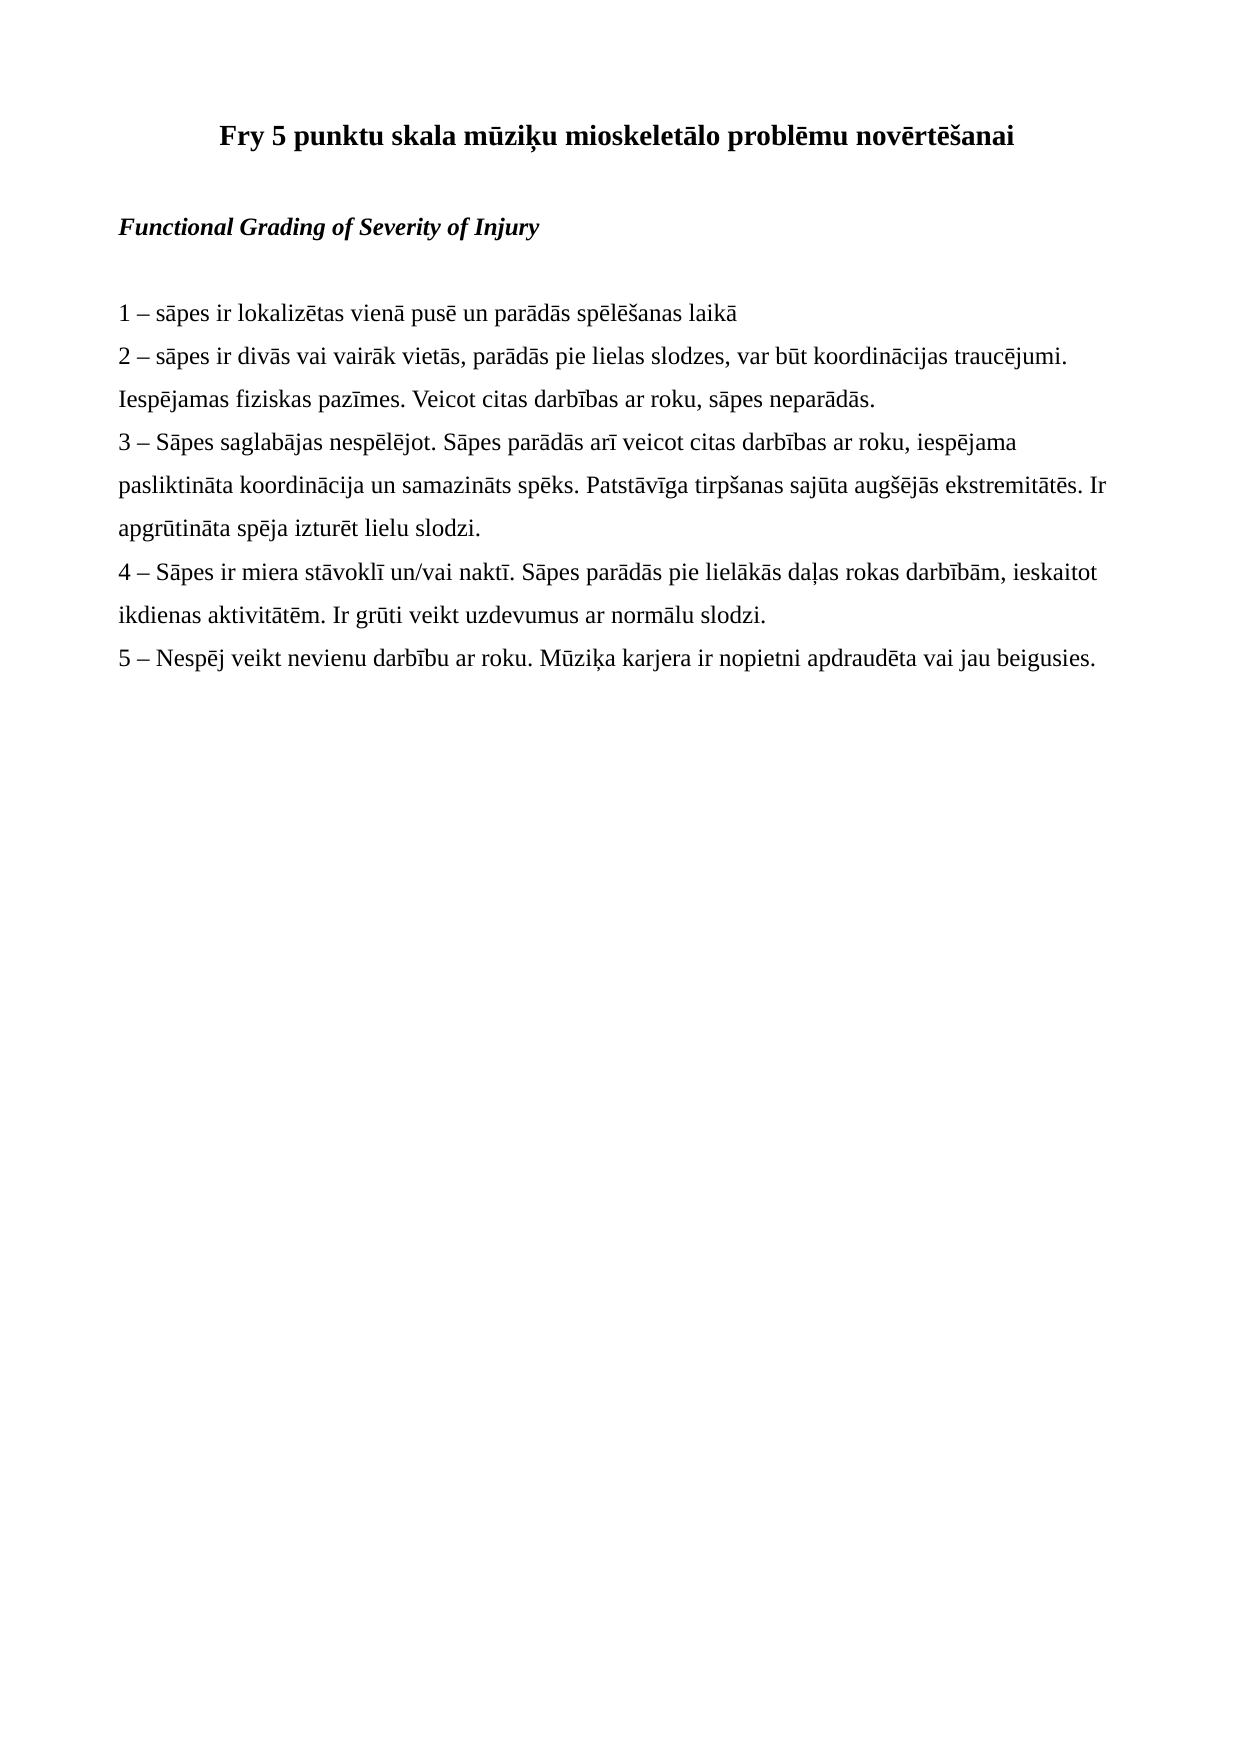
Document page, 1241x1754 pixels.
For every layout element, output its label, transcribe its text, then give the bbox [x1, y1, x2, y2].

text 3 – Sāpes saglabājas nespēlējot. Sāpes parādās arī veicot citas darbības ar roku, iespējama pasliktināta koordinācija un samazināts spēks. Patstāvīga tirpšanas sajūta augšējās ekstremitātēs. Ir apgrūtināta spēja izturēt lielu slodzi. [118, 427, 1122, 542]
text Fry 5 punktu skala mūziķu mioskeletālo problēmu novērtēšanai [118, 118, 1122, 152]
text 5 – Nespēj veikt nevienu darbību ar roku. Mūziķa karjera ir nopietni apdraudēta vai jau beigusies. [118, 643, 1122, 672]
text Functional Grading of Severity of Injury [118, 212, 1122, 240]
text 2 – sāpes ir divās vai vairāk vietās, parādās pie lielas slodzes, var būt koordinācijas traucējumi. Iespējamas fiziskas pazīmes. Veicot citas darbības ar roku, sāpes neparādās. [118, 341, 1122, 413]
text 1 – sāpes ir lokalizētas vienā pusē un parādās spēlēšanas laikā [118, 298, 1122, 327]
text 4 – Sāpes ir miera stāvoklī un/vai naktī. Sāpes parādās pie lielākās daļas rokas darbībām, ieskaitot ikdienas aktivitātēm. Ir grūti veikt uzdevumus ar normālu slodzi. [118, 557, 1122, 628]
